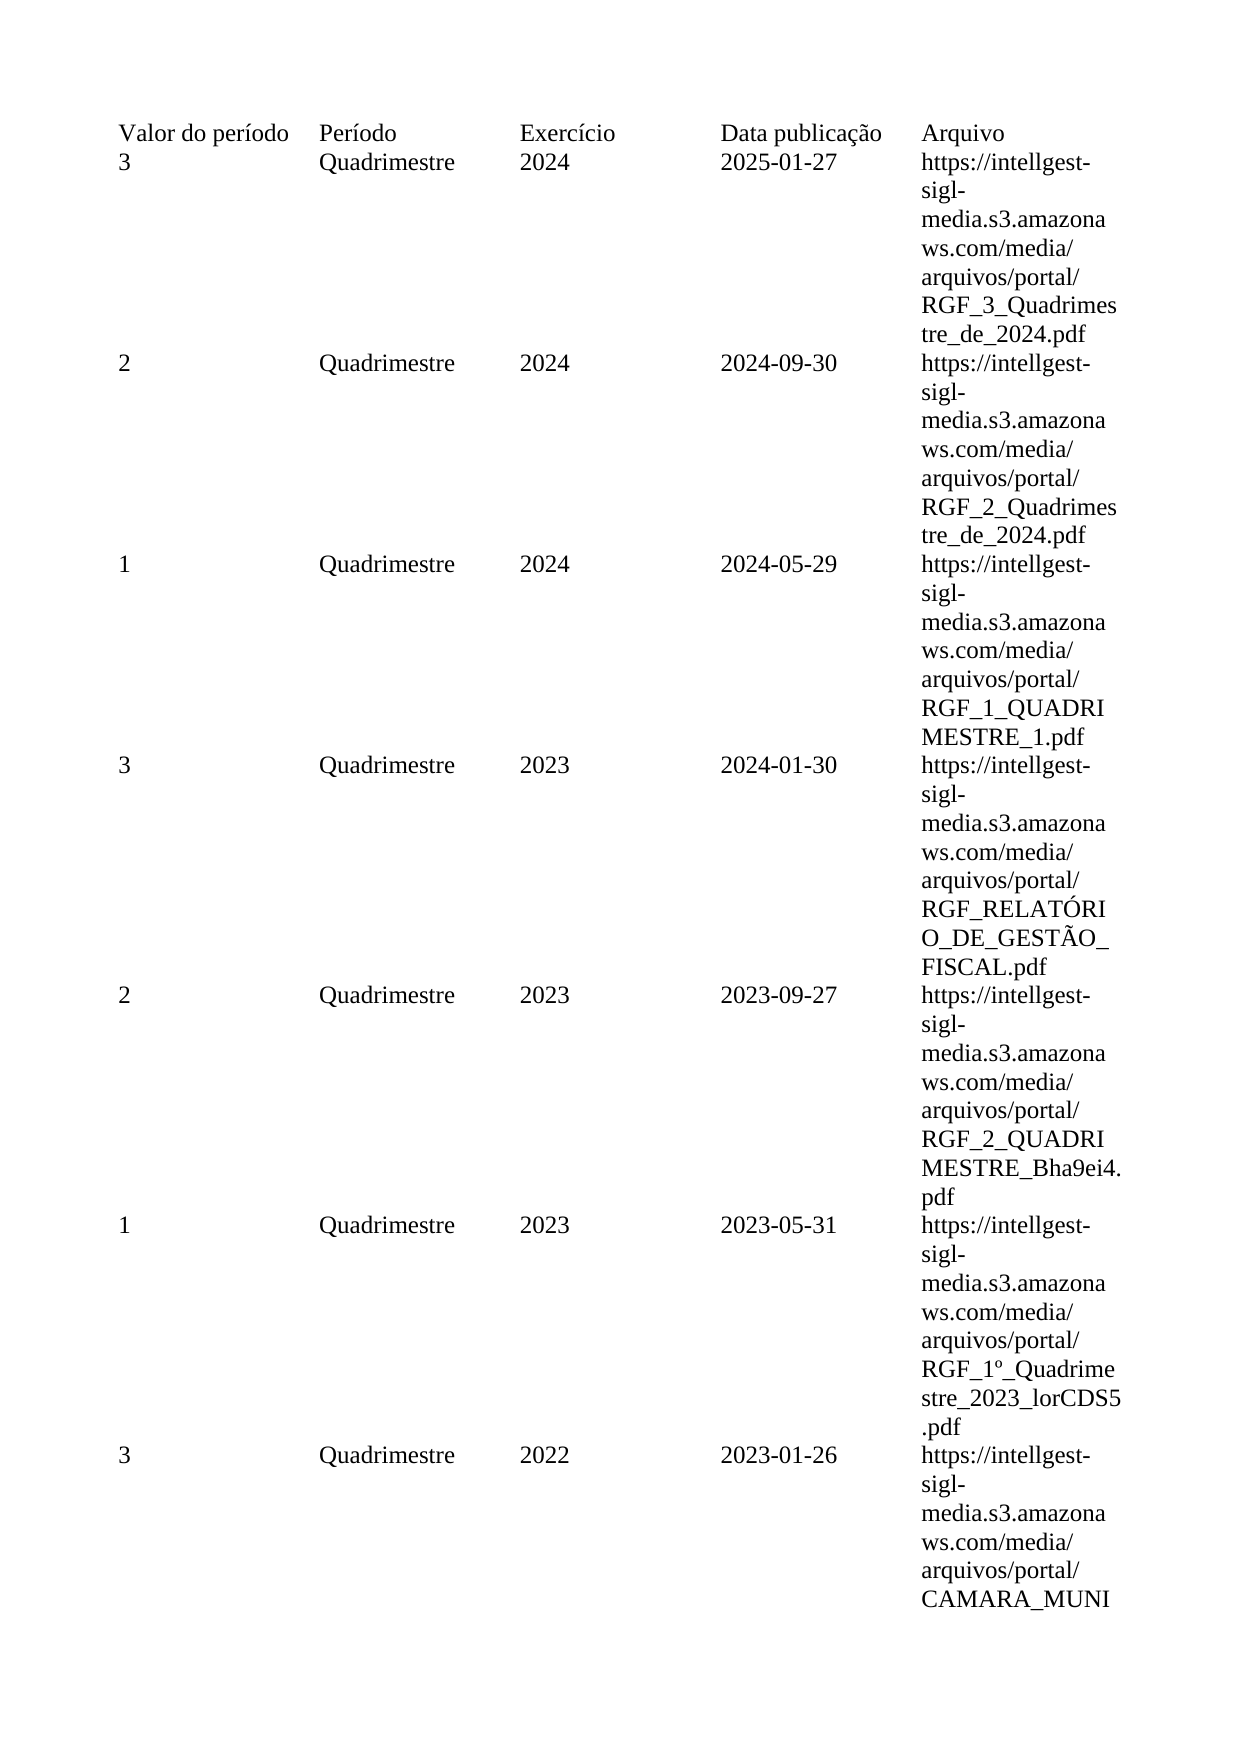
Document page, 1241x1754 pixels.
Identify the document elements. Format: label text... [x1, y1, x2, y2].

table_cell 3 [118, 751, 319, 981]
table_cell https://intellgest-sigl-media.s3.amazonaws.com/media/arquivos/portal/RGF_2_Quadrimestre_de_2024.pdf [921, 348, 1122, 549]
table_cell Quadrimestre [319, 751, 519, 981]
table_cell 1 [118, 1211, 319, 1441]
table_cell https://intellgest-sigl-media.s3.amazonaws.com/media/arquivos/portal/RGF_3_Quadrimestre_de_2024.pdf [921, 147, 1122, 348]
table_header Exercício [520, 118, 720, 147]
table_cell 2025-01-27 [720, 147, 921, 348]
table_header Período [319, 118, 519, 147]
table_cell 2024-05-29 [720, 549, 921, 751]
table_cell 2023-01-26 [720, 1441, 921, 1613]
table_cell Quadrimestre [319, 549, 519, 751]
table_cell https://intellgest-sigl-media.s3.amazonaws.com/media/arquivos/portal/CAMARA_MUNI [921, 1441, 1122, 1613]
table_cell 2024-09-30 [720, 348, 921, 549]
table_cell Quadrimestre [319, 981, 519, 1211]
table_cell 1 [118, 549, 319, 751]
table_cell 2 [118, 348, 319, 549]
table_cell 2023-09-27 [720, 981, 921, 1211]
table_cell 2023 [520, 751, 720, 981]
table_header Arquivo [921, 118, 1122, 147]
table_cell https://intellgest-sigl-media.s3.amazonaws.com/media/arquivos/portal/RGF_1º_Quadrimestre_2023_lorCDS5.pdf [921, 1211, 1122, 1441]
table_cell 3 [118, 147, 319, 348]
table_cell 2024 [520, 348, 720, 549]
table_header Data publicação [720, 118, 921, 147]
table_cell 2024-01-30 [720, 751, 921, 981]
table_cell https://intellgest-sigl-media.s3.amazonaws.com/media/arquivos/portal/RGF_1_QUADRIMESTRE_1.pdf [921, 549, 1122, 751]
table_cell https://intellgest-sigl-media.s3.amazonaws.com/media/arquivos/portal/RGF_2_QUADRIMESTRE_Bha9ei4.pdf [921, 981, 1122, 1211]
table_cell 2 [118, 981, 319, 1211]
table_cell 2023 [520, 981, 720, 1211]
table_cell 2024 [520, 147, 720, 348]
table_header Valor do período [118, 118, 319, 147]
table_cell 3 [118, 1441, 319, 1613]
table_cell 2023 [520, 1211, 720, 1441]
table_cell 2023-05-31 [720, 1211, 921, 1441]
table_cell Quadrimestre [319, 1211, 519, 1441]
table_cell Quadrimestre [319, 147, 519, 348]
table_cell Quadrimestre [319, 348, 519, 549]
table_cell https://intellgest-sigl-media.s3.amazonaws.com/media/arquivos/portal/RGF_RELATÓRIO_DE_GESTÃO_FISCAL.pdf [921, 751, 1122, 981]
table_cell Quadrimestre [319, 1441, 519, 1613]
table_cell 2024 [520, 549, 720, 751]
table_cell 2022 [520, 1441, 720, 1613]
